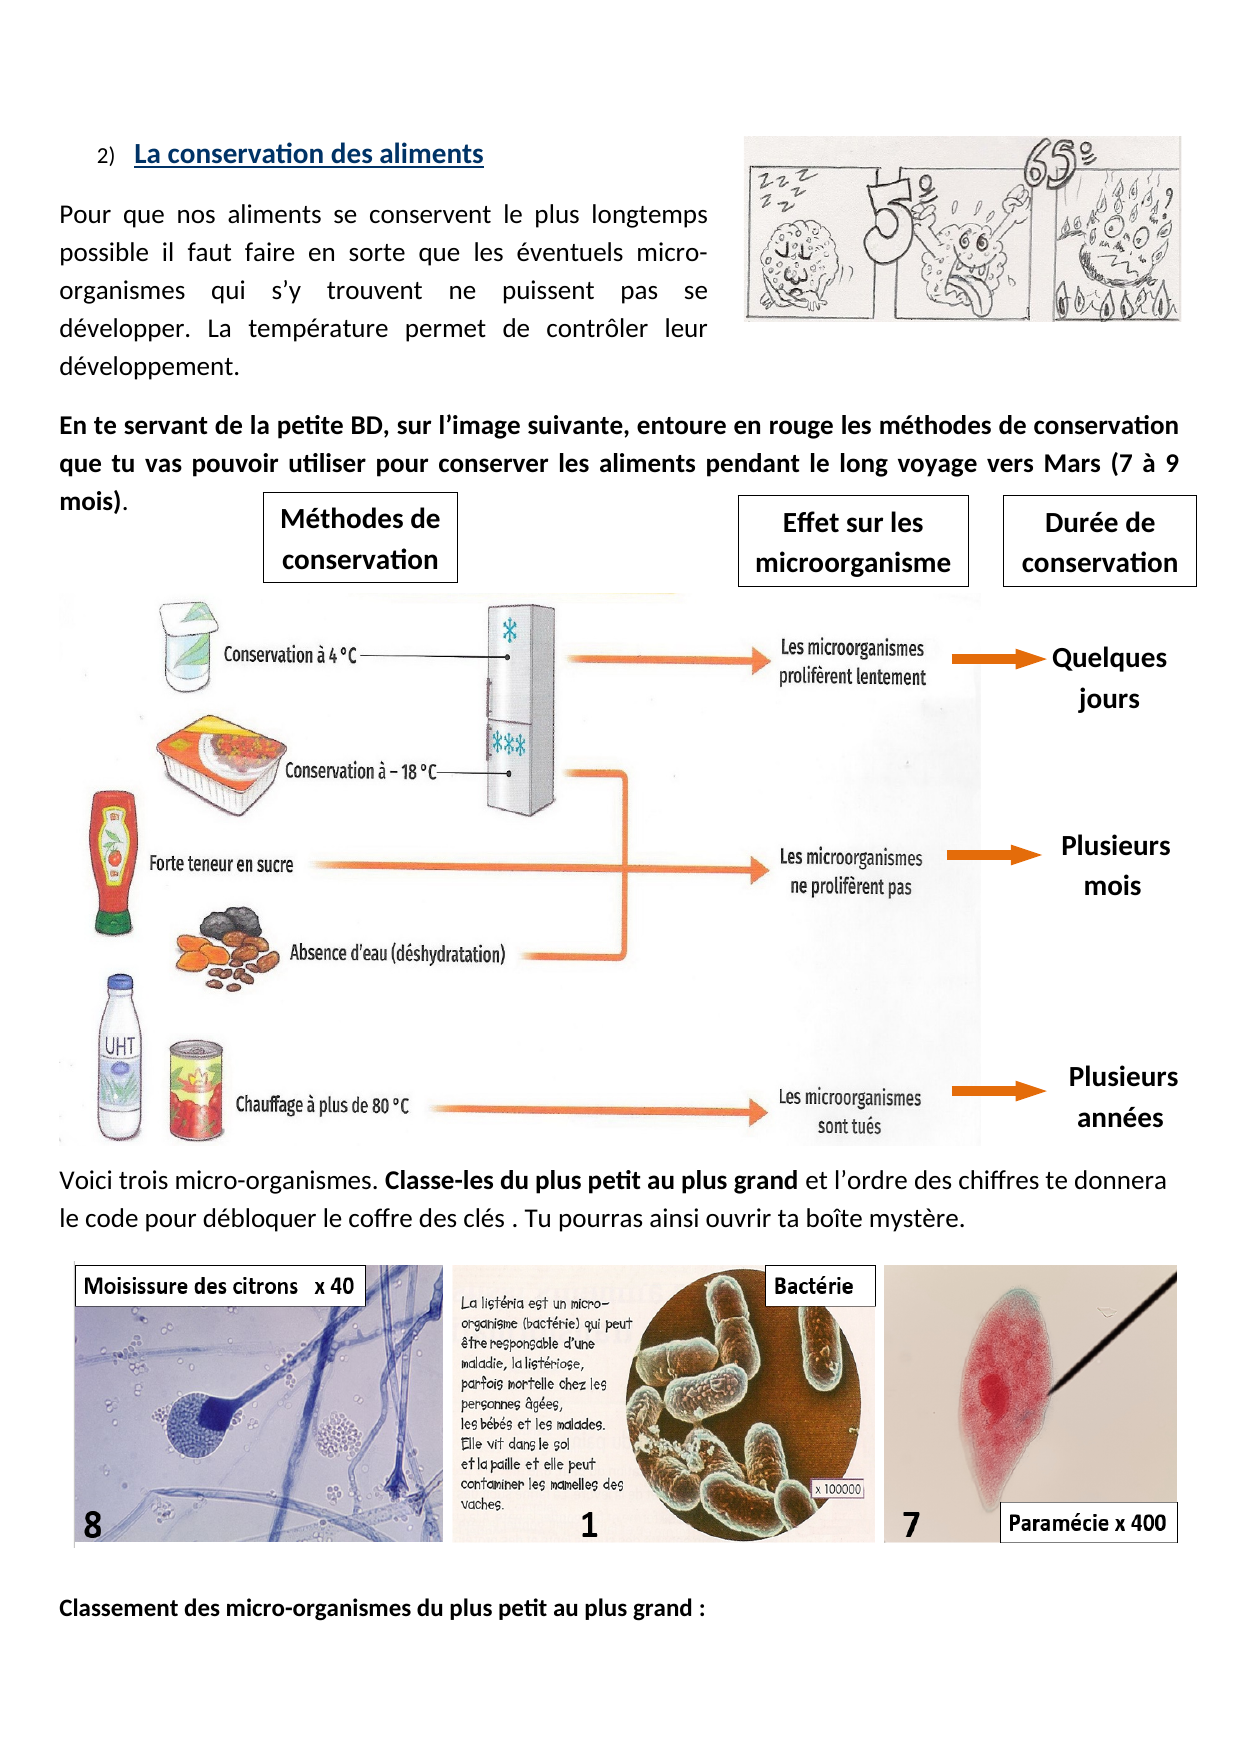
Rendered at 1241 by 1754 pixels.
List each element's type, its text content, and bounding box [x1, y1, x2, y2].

text En te servant de la petite BD, sur l’image suivante, entoure en rouge les méthodes de conservation que tu vas pouvoir utiliser pour conserver les aliments pendant le long voyage vers Mars (7 à 9 mois). [739, 496, 968, 586]
text Voici trois micro-organismes. Classe-les du plus petit au plus grand et l’ordre des chiffres te donnera le code pour débloquer le coffre des clés . Tu pourras ainsi ouvrir ta boîte mystère. [59, 1163, 1181, 1234]
text En te servant de la petite BD, sur l’image suivante, entoure en rouge les méthodes de conservation que tu vas pouvoir utiliser pour conserver les aliments pendant le long voyage vers Mars (7 à 9 mois). [1004, 496, 1196, 586]
list La conservation des aliments [97, 136, 743, 171]
text En te servant de la petite BD, sur l’image suivante, entoure en rouge les méthodes de conservation que tu vas pouvoir utiliser pour conserver les aliments pendant le long voyage vers Mars (7 à 9 mois). [59, 408, 1181, 587]
text En te servant de la petite BD, sur l’image suivante, entoure en rouge les méthodes de conservation que tu vas pouvoir utiliser pour conserver les aliments pendant le long voyage vers Mars (7 à 9 mois). [264, 493, 457, 582]
list Des exemples de microorganismes [981, 1102, 1027, 1137]
text Durée de conservation [1019, 504, 1181, 579]
text Classement des micro-organismes du plus petit au plus grand : [59, 1592, 1181, 1623]
text Méthodes de conservation [278, 501, 442, 574]
text Quelques jours [1027, 639, 1191, 716]
text Plusieurs mois [1034, 827, 1197, 903]
text Pour que nos aliments se conservent le plus longtemps possible il faut faire en sorte que les éventuels micro-organismes qui s’y trouvent ne puissent pas se développer. La température permet de contrôler leur développement. [59, 197, 709, 382]
text Effet sur les microorganismes [753, 504, 953, 579]
text Plusieurs années [1042, 1058, 1205, 1134]
